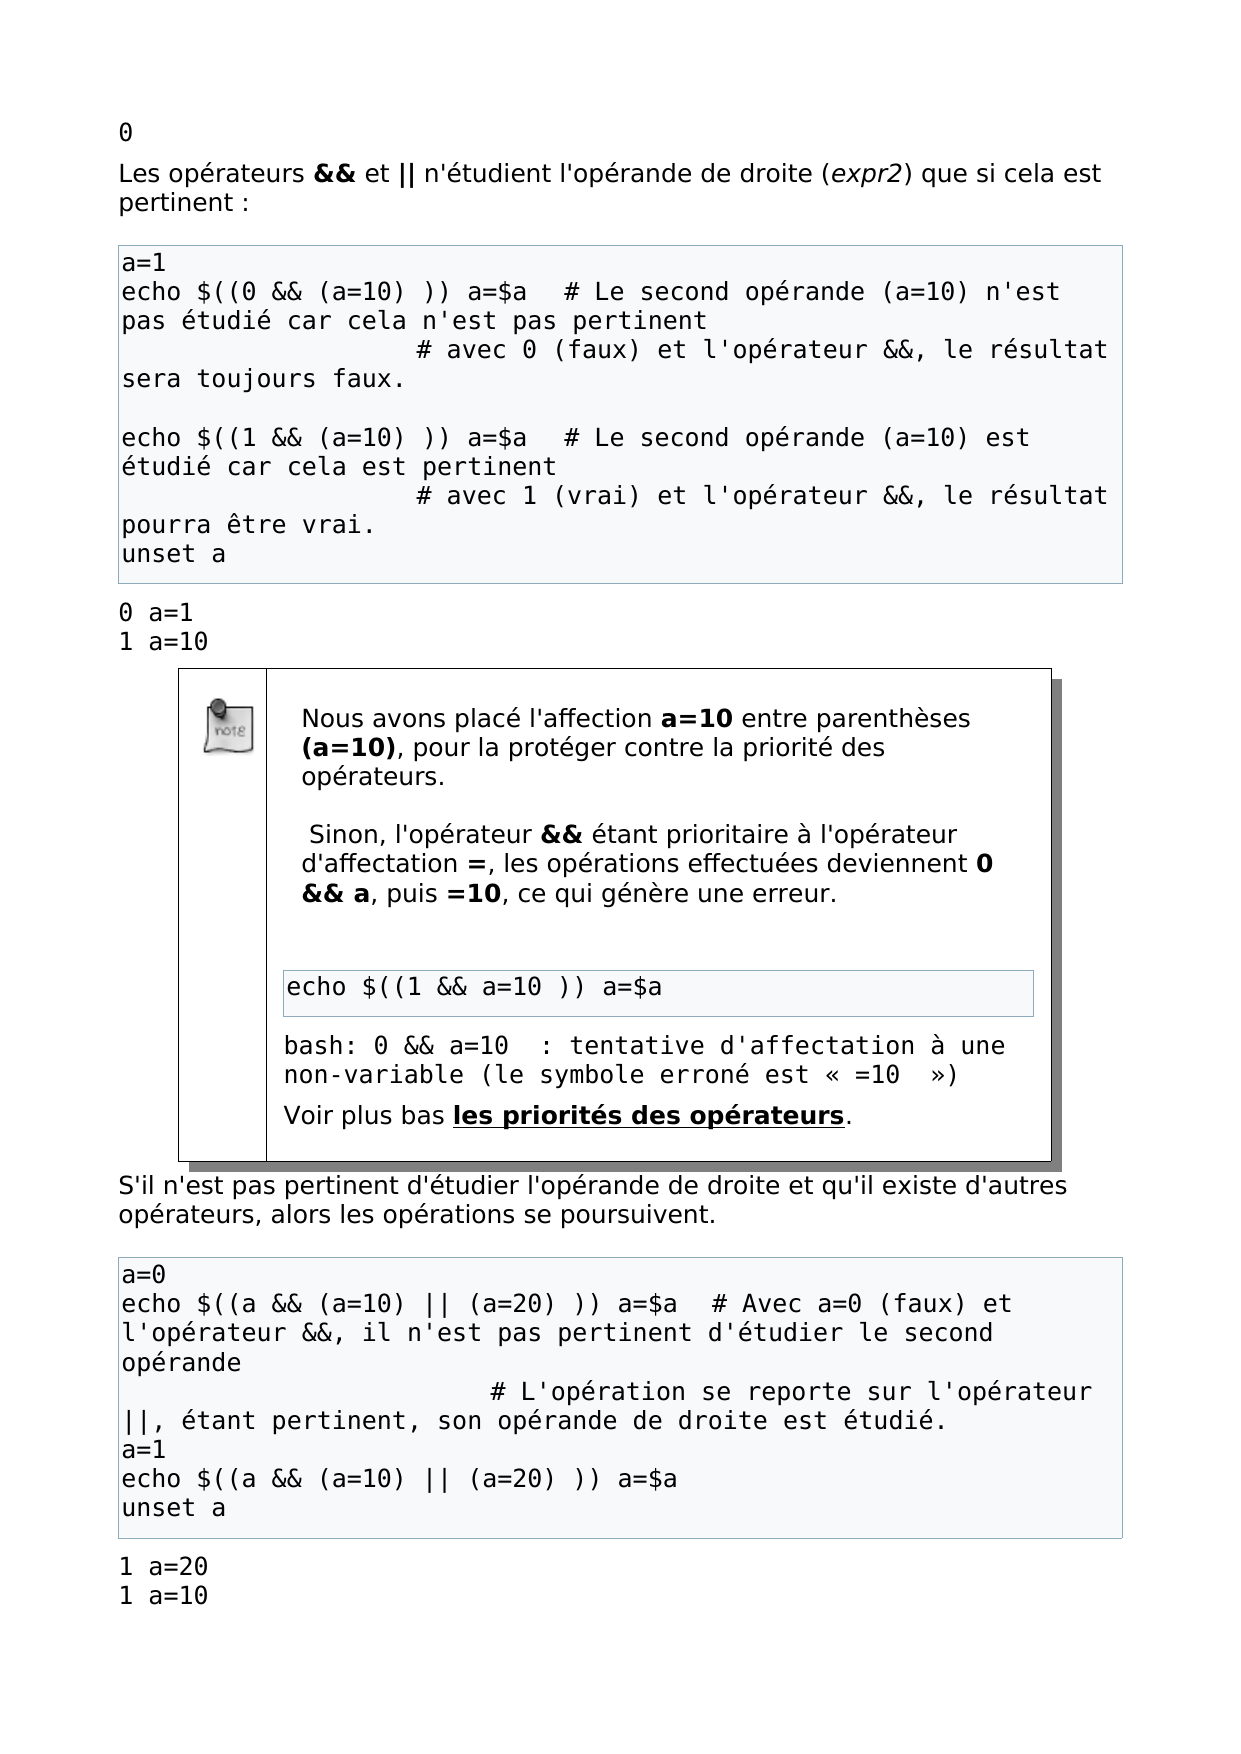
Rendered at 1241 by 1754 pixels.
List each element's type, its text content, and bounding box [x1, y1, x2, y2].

picture [190, 692, 266, 767]
text 0 a=1 1 a=10 [118, 598, 1122, 656]
table_header Nous avons placé l'affection a=10 entre parenthèses (a=10), pour la protéger contre la priorité des opérateurs. Sinon, l'opérateur && étant prioritaire à l'opérateur d'affectation =, les opérations effectuées deviennent 0 && a, puis =10, ce qui génère une erreur. bash: 0 && a=10 : tentative d'affectation à une non-variable (le symbole erroné est « =10 ») Voir plus bas les priorités des opérateurs. [267, 669, 1051, 1161]
text 0 [118, 118, 1122, 147]
text Les opérateurs && et || n'étudient l'opérande de droite (expr2) que si cela est pertinent : [118, 159, 1122, 217]
text 1 a=20 1 a=10 [118, 1552, 1122, 1611]
table_header echo $((1 && a=10 )) a=$a [284, 971, 1033, 1016]
table_header a=1 echo $((0 && (a=10) )) a=$a # Le second opérande (a=10) n'est pas étudié car cela n'est pas pertinent # avec 0 (faux) et l'opérateur &&, le résultat sera toujours faux. echo $((1 && (a=10) )) a=$a # Le second opérande (a=10) est étudié car cela est pertinent # avec 1 (vrai) et l'opérateur &&, le résultat pourra être vrai. unset a [119, 246, 1122, 583]
table_header a=0 echo $((a && (a=10) || (a=20) )) a=$a # Avec a=0 (faux) et l'opérateur &&, il n'est pas pertinent d'étudier le second opérande # L'opération se reporte sur l'opérateur ||, étant pertinent, son opérande de droite est étudié. a=1 echo $((a && (a=10) || (a=20) )) a=$a unset a [119, 1258, 1122, 1537]
table_header [179, 669, 266, 1161]
text S'il n'est pas pertinent d'étudier l'opérande de droite et qu'il existe d'autres opérateurs, alors les opérations se poursuivent. [118, 1172, 1122, 1230]
